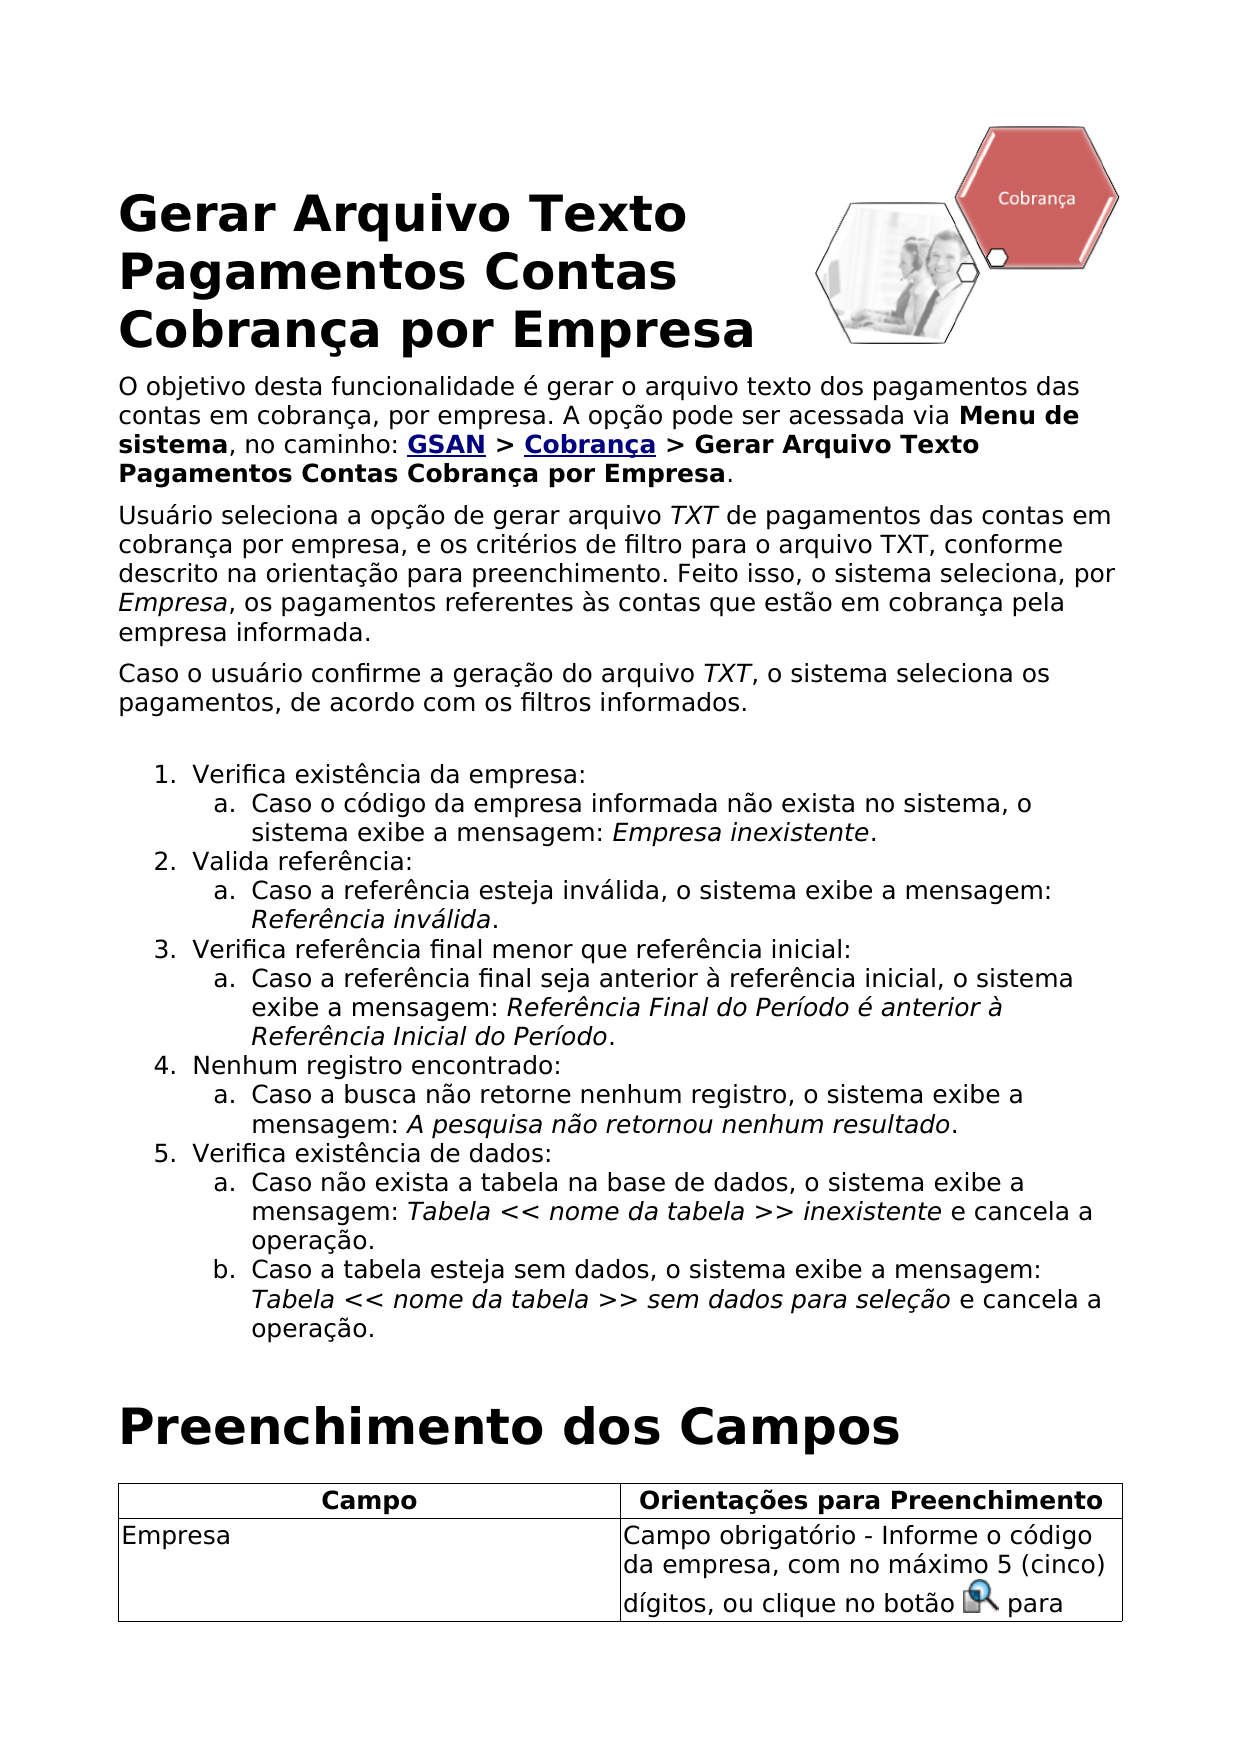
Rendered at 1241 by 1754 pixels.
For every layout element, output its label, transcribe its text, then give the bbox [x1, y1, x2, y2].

list Nenhum registro encontrado: [177, 1051, 1122, 1081]
text Usuário seleciona a opção de gerar arquivo TXT de pagamentos das contas em cobrança por empresa, e os critérios de filtro para o arquivo TXT, conforme descrito na orientação para preenchimento. Feito isso, o sistema seleciona, por Empresa, os pagamentos referentes às contas que estão em cobrança pela empresa informada. [118, 501, 1122, 647]
subtitle Preenchimento dos Campos [118, 1398, 1122, 1456]
text Caso o usuário confirme a geração do arquivo TXT, o sistema seleciona os pagamentos, de acordo com os filtros informados. [118, 659, 1122, 718]
table_header Orientações para Preenchimento [621, 1484, 1122, 1518]
list Caso a busca não retorne nenhum registro, o sistema exibe a mensagem: A pesquisa não retornou nenhum resultado. [236, 1081, 1122, 1139]
picture [809, 118, 1123, 352]
list Verifica existência de dados: [177, 1139, 1122, 1168]
subtitle Gerar Arquivo Texto Pagamentos Contas Cobrança por Empresa [118, 185, 1122, 359]
list Verifica referência final menor que referência inicial: [177, 935, 1122, 964]
list Caso a referência esteja inválida, o sistema exibe a mensagem: Referência inválida. [236, 876, 1122, 935]
list Verifica existência da empresa: [177, 760, 1122, 789]
list Valida referência: [177, 847, 1122, 876]
list Caso a referência final seja anterior à referência inicial, o sistema exibe a mensagem: Referência Final do Período é anterior à Referência Inicial do Período. [236, 964, 1122, 1051]
table_cell Empresa [119, 1519, 620, 1621]
text O objetivo desta funcionalidade é gerar o arquivo texto dos pagamentos das contas em cobrança, por empresa. A opção pode ser acessada via Menu de sistema, no caminho: GSAN > Cobrança > Gerar Arquivo Texto Pagamentos Contas Cobrança por Empresa. [118, 372, 1122, 489]
picture [963, 1579, 999, 1613]
table_cell Campo obrigatório - Informe o código da empresa, com no máximo 5 (cinco) dígitos, ou clique no botão para [621, 1519, 1122, 1621]
table_header Campo [119, 1484, 620, 1518]
list Caso o código da empresa informada não exista no sistema, o sistema exibe a mensagem: Empresa inexistente. [236, 789, 1122, 847]
list Caso não exista a tabela na base de dados, o sistema exibe a mensagem: Tabela << nome da tabela >> inexistente e cancela a operação. [236, 1168, 1122, 1256]
list Caso a tabela esteja sem dados, o sistema exibe a mensagem: Tabela << nome da tabela >> sem dados para seleção e cancela a operação. [236, 1256, 1122, 1343]
